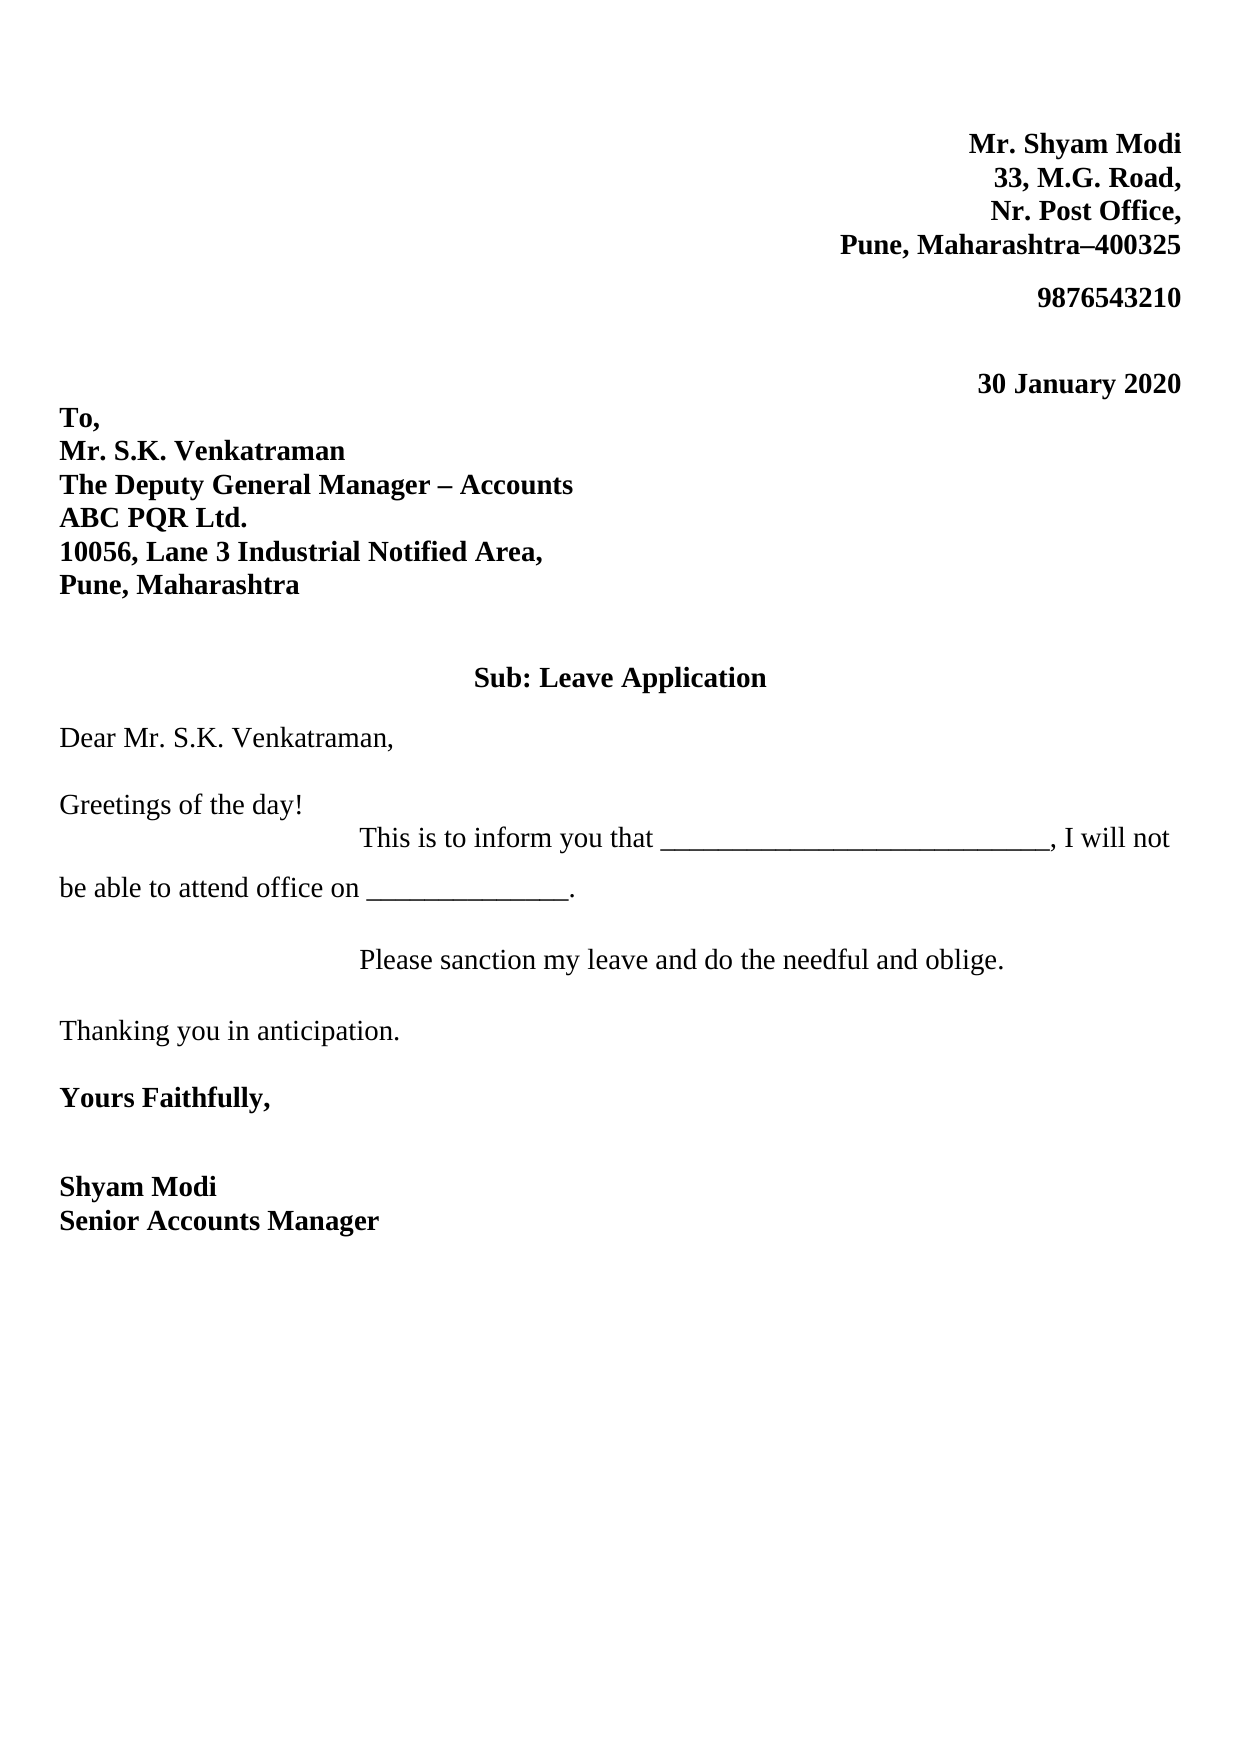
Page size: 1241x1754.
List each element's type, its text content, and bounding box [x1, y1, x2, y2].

text Yours Faithfully, [59, 1080, 1181, 1113]
text Senior Accounts Manager [59, 1203, 1181, 1237]
text Mr. Shyam Modi [59, 126, 1181, 160]
text Pune, Maharashtra [59, 567, 1181, 601]
text The Deputy General Manager – Accounts [59, 467, 1181, 500]
text Greetings of the day! [59, 787, 1181, 820]
text Pune, Maharashtra–400325 [59, 227, 1181, 260]
text Thanking you in anticipation. [59, 1013, 1181, 1046]
text Mr. S.K. Venkatraman [59, 433, 1181, 467]
text 33, M.G. Road, [59, 160, 1181, 193]
text Sub: Leave Application [59, 660, 1181, 694]
text Shyam Modi [59, 1169, 1181, 1203]
text This is to inform you that ___________________________, I will not be able to attend office on ______________. [59, 820, 1181, 904]
text 30 January 2020 [59, 366, 1181, 400]
text 10056, Lane 3 Industrial Notified Area, [59, 534, 1181, 567]
text To, [59, 400, 1181, 433]
text Please sanction my leave and do the needful and oblige. [59, 942, 1181, 975]
text Nr. Post Office, [59, 193, 1181, 227]
text 9876543210 [59, 260, 1181, 313]
text ABC PQR Ltd. [59, 500, 1181, 534]
text Dear Mr. S.K. Venkatraman, [59, 720, 1181, 753]
